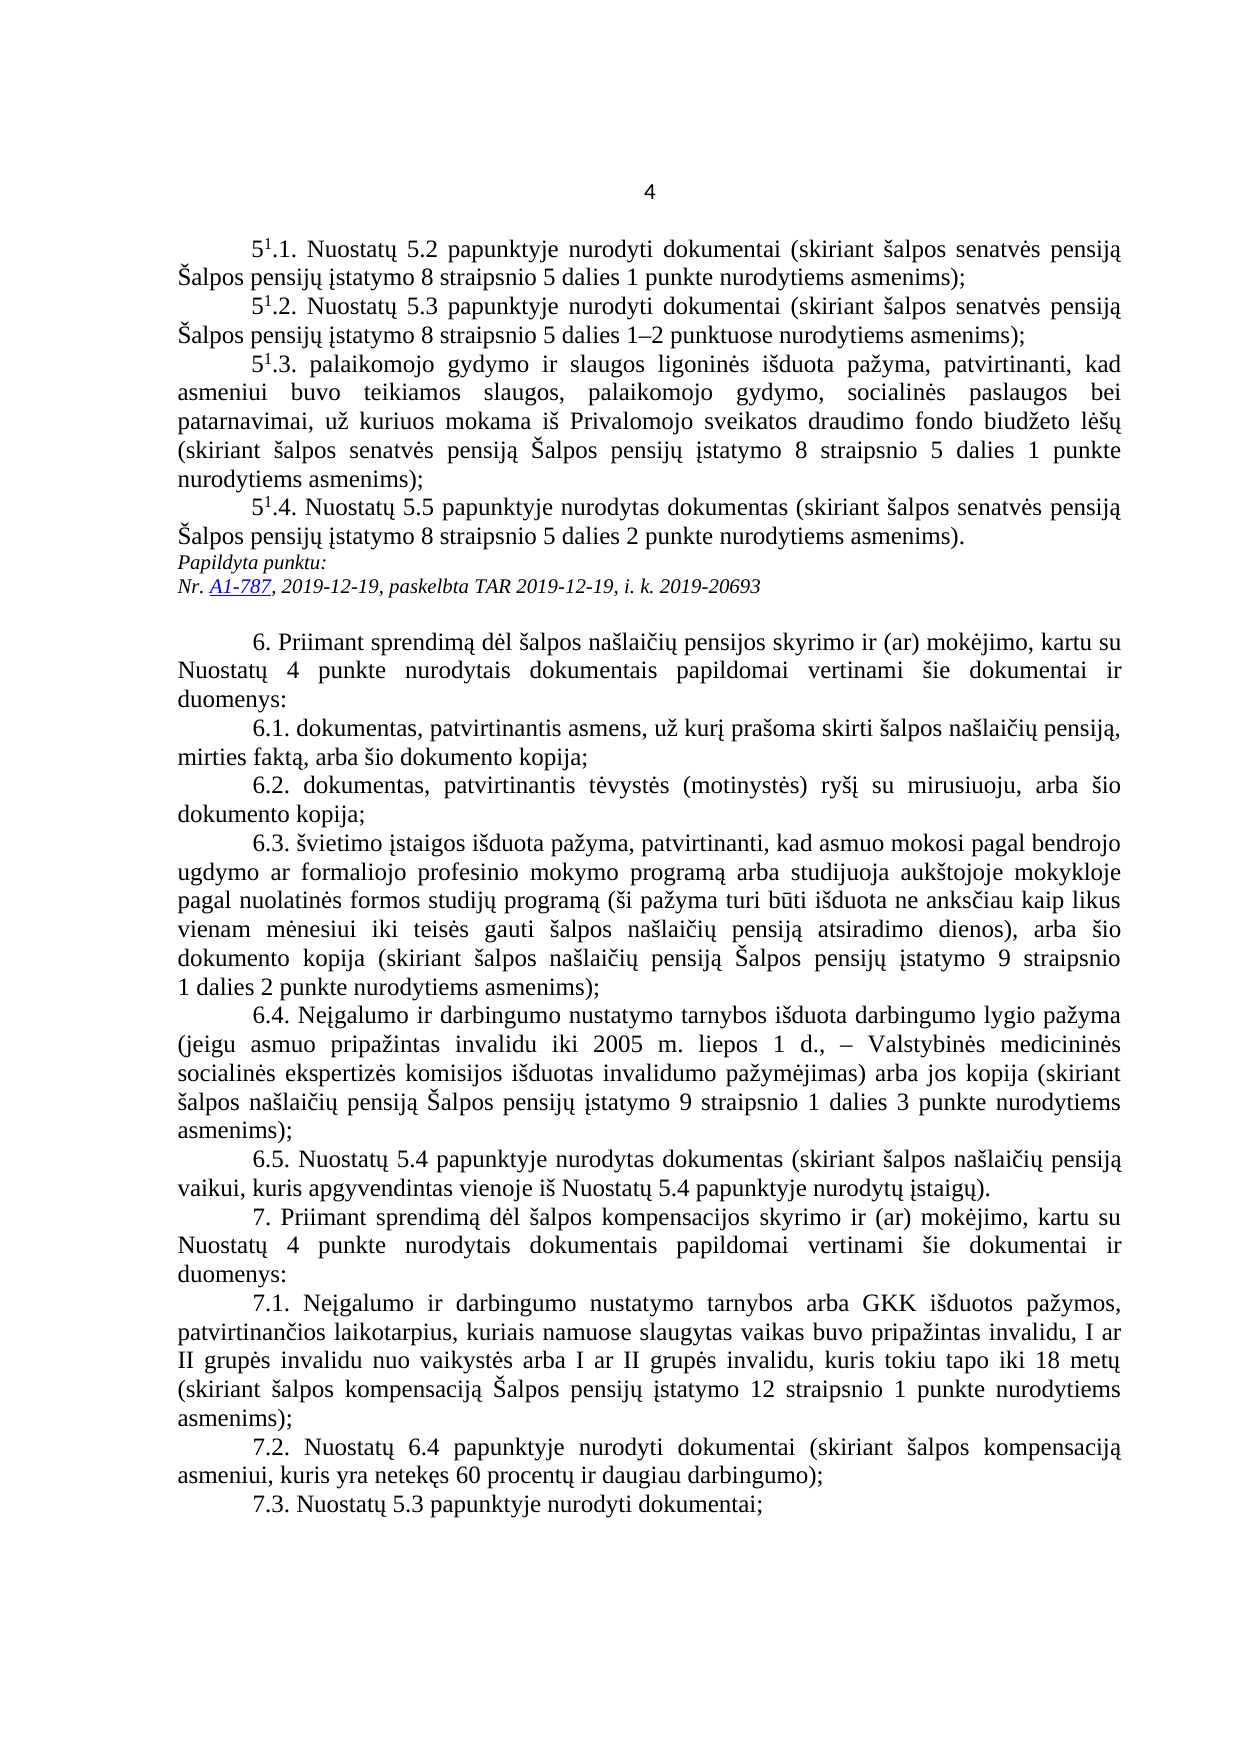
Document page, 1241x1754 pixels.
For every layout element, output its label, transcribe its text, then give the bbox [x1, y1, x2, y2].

text 6.4. Neįgalumo ir darbingumo nustatymo tarnybos išduota darbingumo lygio pažyma (jeigu asmuo pripažintas invalidu iki 2005 m. liepos 1 d., – Valstybinės medicininės socialinės ekspertizės komisijos išduotas invalidumo pažymėjimas) arba jos kopija (skiriant šalpos našlaičių pensiją Šalpos pensijų įstatymo 9 straipsnio 1 dalies 3 punkte nurodytiems asmenims); [177, 1001, 1122, 1144]
text 6.3. švietimo įstaigos išduota pažyma, patvirtinanti, kad asmuo mokosi pagal bendrojo ugdymo ar formaliojo profesinio mokymo programą arba studijuoja aukštojoje mokykloje pagal nuolatinės formos studijų programą (ši pažyma turi būti išduota ne anksčiau kaip likus vienam mėnesiui iki teisės gauti šalpos našlaičių pensiją atsiradimo dienos), arba šio dokumento kopija (skiriant šalpos našlaičių pensiją Šalpos pensijų įstatymo 9 straipsnio 1 dalies 2 punkte nurodytiems asmenims); [177, 828, 1122, 1001]
text 6.1. dokumentas, patvirtinantis asmens, už kurį prašoma skirti šalpos našlaičių pensiją, mirties faktą, arba šio dokumento kopija; [177, 713, 1122, 771]
text 7. Priimant sprendimą dėl šalpos kompensacijos skyrimo ir (ar) mokėjimo, kartu su Nuostatų 4 punkte nurodytais dokumentais papildomai vertinami šie dokumentai ir duomenys: [177, 1202, 1122, 1288]
text Papildyta punktu: [177, 550, 1122, 574]
text 51.2. Nuostatų 5.3 papunktyje nurodyti dokumentai (skiriant šalpos senatvės pensiją Šalpos pensijų įstatymo 8 straipsnio 5 dalies 1–2 punktuose nurodytiems asmenims); [177, 291, 1122, 349]
text 6. Priimant sprendimą dėl šalpos našlaičių pensijos skyrimo ir (ar) mokėjimo, kartu su Nuostatų 4 punkte nurodytais dokumentais papildomai vertinami šie dokumentai ir duomenys: [177, 627, 1122, 713]
text 51.4. Nuostatų 5.5 papunktyje nurodytas dokumentas (skiriant šalpos senatvės pensiją Šalpos pensijų įstatymo 8 straipsnio 5 dalies 2 punkte nurodytiems asmenims). [177, 492, 1122, 550]
text 51.1. Nuostatų 5.2 papunktyje nurodyti dokumentai (skiriant šalpos senatvės pensiją Šalpos pensijų įstatymo 8 straipsnio 5 dalies 1 punkte nurodytiems asmenims); [177, 234, 1122, 291]
text 7.3. Nuostatų 5.3 papunktyje nurodyti dokumentai; [177, 1489, 1122, 1518]
text 6.5. Nuostatų 5.4 papunktyje nurodytas dokumentas (skiriant šalpos našlaičių pensiją vaikui, kuris apgyvendintas vienoje iš Nuostatų 5.4 papunktyje nurodytų įstaigų). [177, 1144, 1122, 1202]
text Nr. A1-787, 2019-12-19, paskelbta TAR 2019-12-19, i. k. 2019-20693 [177, 574, 1122, 598]
text 7.2. Nuostatų 6.4 papunktyje nurodyti dokumentai (skiriant šalpos kompensaciją asmeniui, kuris yra netekęs 60 procentų ir daugiau darbingumo); [177, 1432, 1122, 1489]
text 7.1. Neįgalumo ir darbingumo nustatymo tarnybos arba GKK išduotos pažymos, patvirtinančios laikotarpius, kuriais namuose slaugytas vaikas buvo pripažintas invalidu, I ar II grupės invalidu nuo vaikystės arba I ar II grupės invalidu, kuris tokiu tapo iki 18 metų (skiriant šalpos kompensaciją Šalpos pensijų įstatymo 12 straipsnio 1 punkte nurodytiems asmenims); [177, 1288, 1122, 1432]
text 6.2. dokumentas, patvirtinantis tėvystės (motinystės) ryšį su mirusiuoju, arba šio dokumento kopija; [177, 771, 1122, 828]
text 51.3. palaikomojo gydymo ir slaugos ligoninės išduota pažyma, patvirtinanti, kad asmeniui buvo teikiamos slaugos, palaikomojo gydymo, socialinės paslaugos bei patarnavimai, už kuriuos mokama iš Privalomojo sveikatos draudimo fondo biudžeto lėšų (skiriant šalpos senatvės pensiją Šalpos pensijų įstatymo 8 straipsnio 5 dalies 1 punkte nurodytiems asmenims); [177, 349, 1122, 492]
